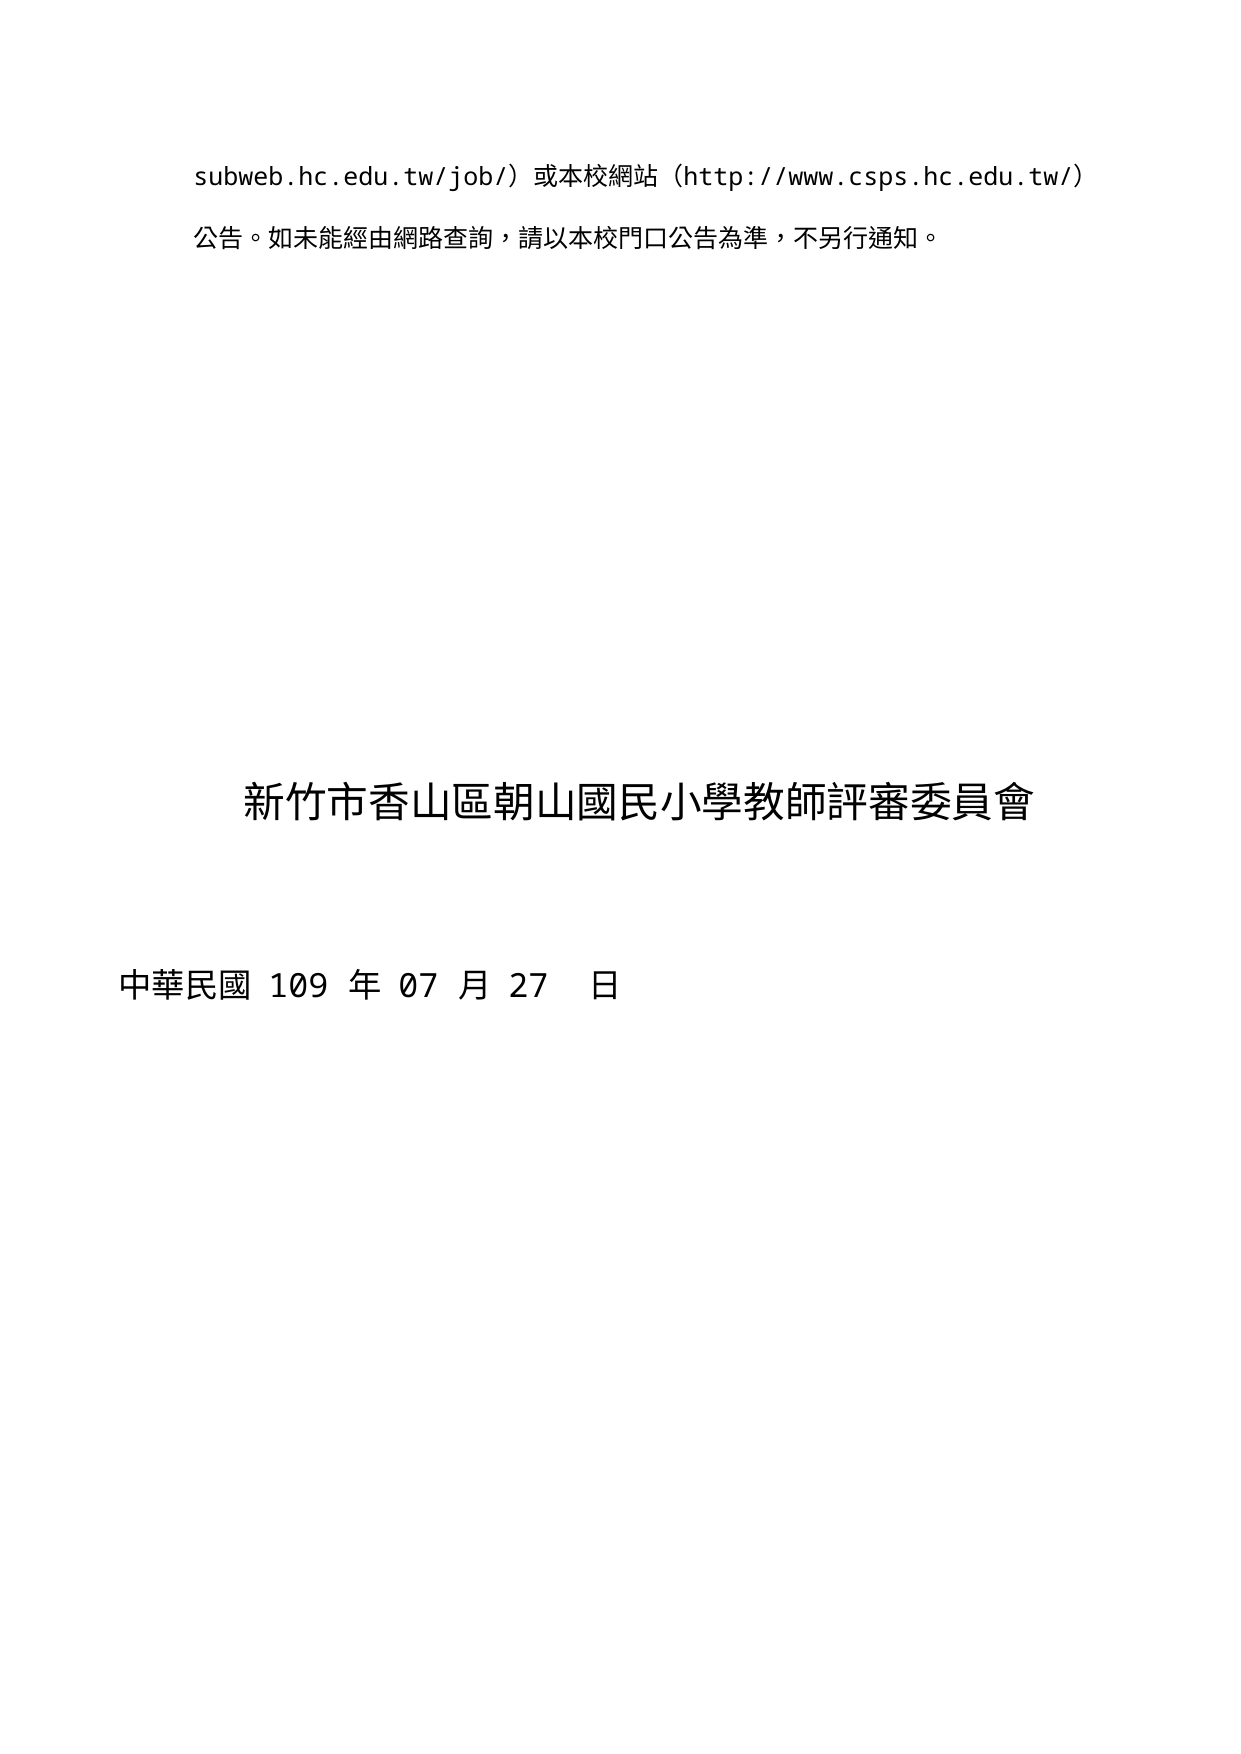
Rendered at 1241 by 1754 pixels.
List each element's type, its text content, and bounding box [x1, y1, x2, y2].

text 中華民國 109 年 07 月 27 日 [118, 941, 1122, 1004]
text 新竹市香山區朝山國民小學教師評審委員會 [118, 758, 1122, 820]
text subweb.hc.edu.tw/job/）或本校網站（http://www.csps.hc.edu.tw/）公告。如未能經由網路查詢，請以本校門口公告為準，不另行通知。 [118, 133, 1122, 258]
